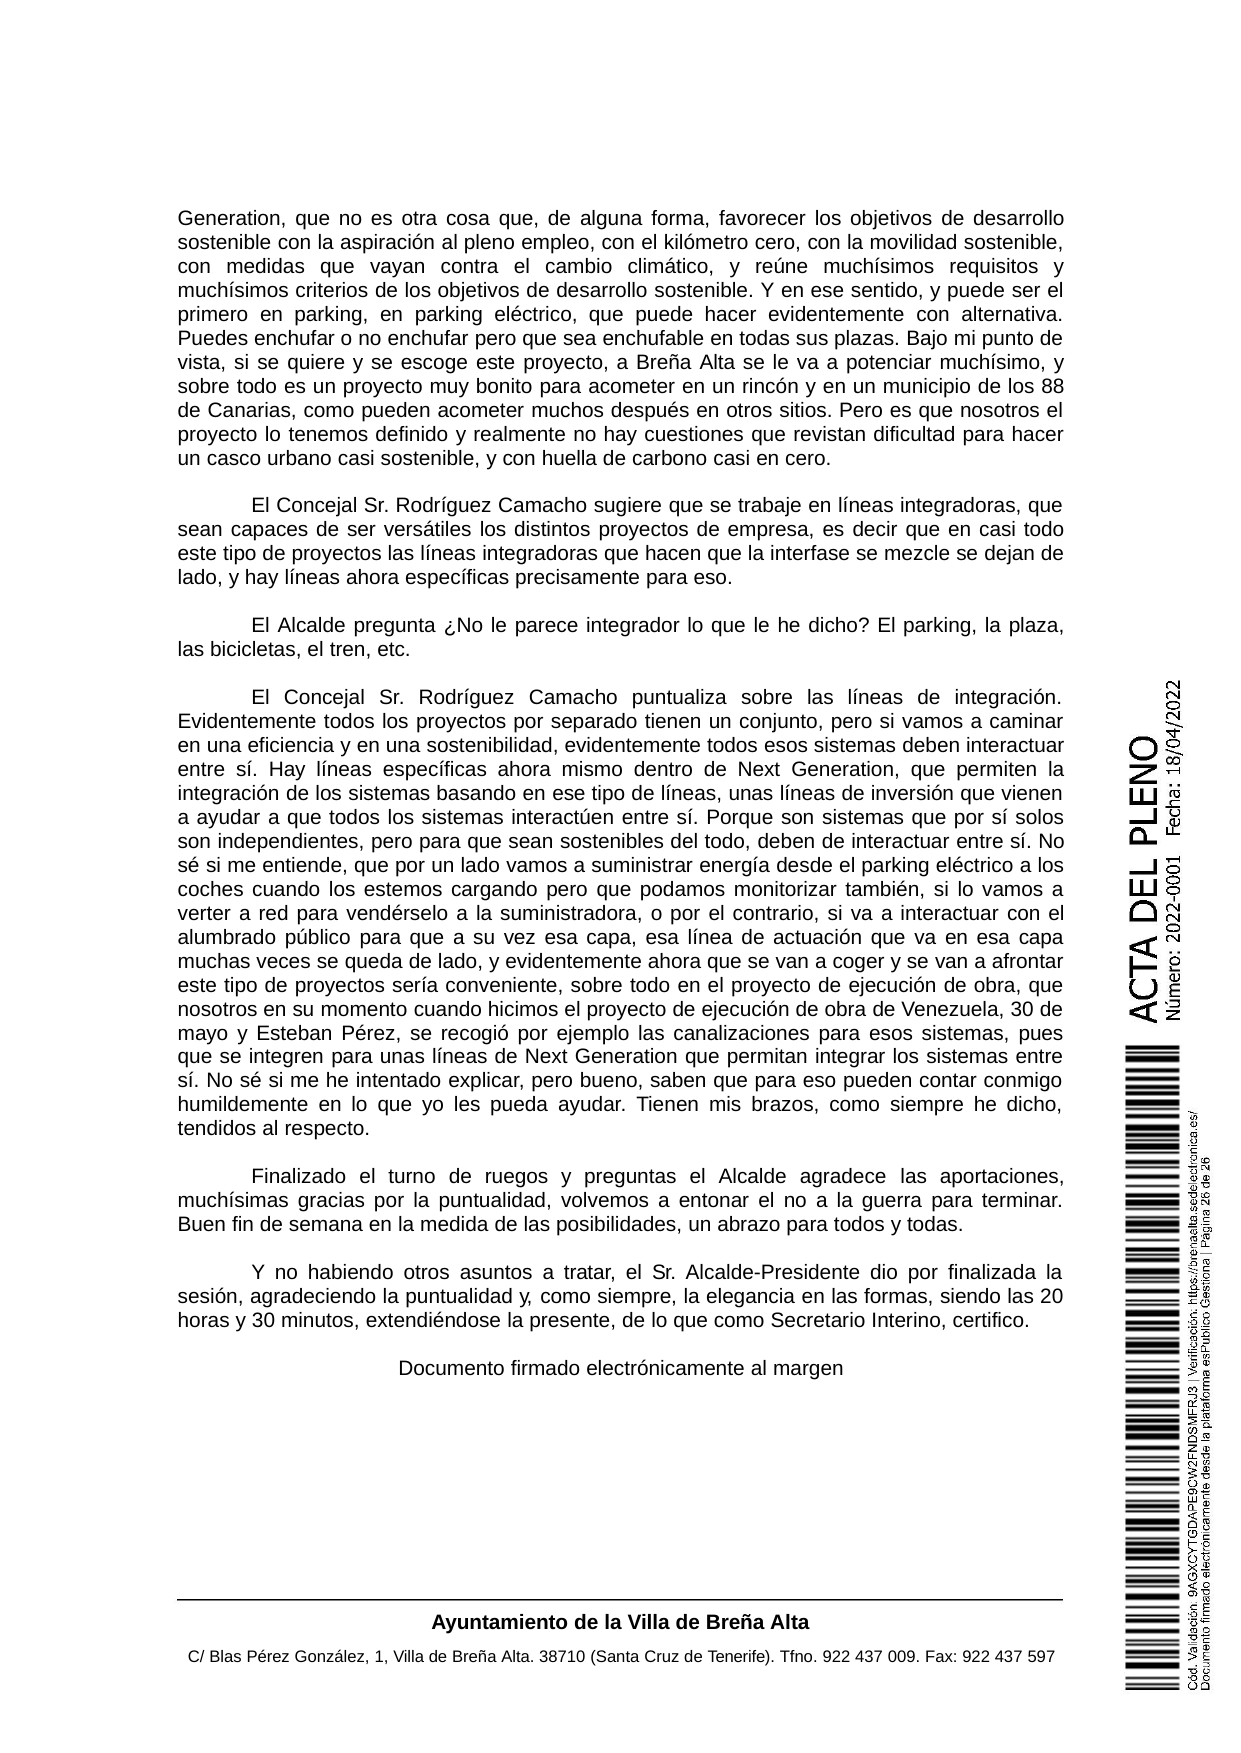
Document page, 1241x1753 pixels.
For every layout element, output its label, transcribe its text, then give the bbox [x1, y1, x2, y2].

text sí. No sé si me he intentado explicar, pero bueno, saben que para eso pueden contar conmigo [177, 1069, 1087, 1092]
text Generation, que no es otra cosa que, de alguna forma, favorecer los objetivos de desarrollo [177, 207, 1087, 230]
text Ayuntamiento de la Villa de Breña Alta [431, 1611, 834, 1634]
text Y no habiendo otros asuntos a tratar, el Sr. Alcalde-Presidente dio por finalizada la [251, 1261, 1087, 1284]
text nosotros en su momento cuando hicimos el proyecto de ejecución de obra de Venezuela, 30 de [177, 997, 1087, 1021]
text horas y 30 minutos, extendiéndose la presente, de lo que como Secretario Interino, certifico. [177, 1309, 1087, 1332]
text de Canarias, como pueden acometer muchos después en otros sitios. Pero es que nosotros el [177, 398, 1087, 422]
text tendidos al respecto. [177, 1117, 1087, 1140]
text son independientes, pero para que sean sostenibles del todo, deben de interactuar entre sí. No [177, 830, 1087, 853]
text Evidentemente todos los proyectos por separado tienen un conjunto, pero si vamos a caminar [177, 710, 1087, 733]
text que se integren para unas líneas de Next Generation que permitan integrar los sistemas entre [177, 1045, 1087, 1068]
text muchas veces se queda de lado, y evidentemente ahora que se van a coger y se van a afrontar [177, 949, 1087, 973]
text este tipo de proyectos las líneas integradoras que hacen que la interfase se mezcle se dejan de [177, 542, 1087, 565]
text sesión, agradeciendo la puntualidad y, como siempre, la elegancia en las formas, siendo las 20 [177, 1285, 1087, 1308]
text muchísimos criterios de los objetivos de desarrollo sostenible. Y en ese sentido, y puede ser el [177, 279, 1087, 302]
text un casco urbano casi sostenible, y con huella de carbono casi en cero. [177, 446, 1087, 469]
text proyecto lo tenemos definido y realmente no hay cuestiones que revistan dificultad para hacer [177, 422, 1087, 446]
text lado, y hay líneas ahora específicas precisamente para eso. [177, 566, 1087, 589]
text alumbrado público para que a su vez esa capa, esa línea de actuación que va en esa capa [177, 926, 1087, 949]
text Documento firmado electrónicamente al margen [398, 1357, 867, 1380]
text coches cuando los estemos cargando pero que podamos monitorizar también, si lo vamos a [177, 878, 1087, 901]
text Finalizado el turno de ruegos y preguntas el Alcalde agradece las aportaciones, [251, 1165, 1088, 1188]
text sostenible con la aspiración al pleno empleo, con el kilómetro cero, con la movilidad sostenible, [177, 231, 1087, 254]
picture [0, 0, 1241, 1753]
text las bicicletas, el tren, etc. [177, 638, 1087, 661]
text muchísimas gracias por la puntualidad, volvemos a entonar el no a la guerra para terminar. [177, 1189, 1088, 1212]
text El Alcalde pregunta ¿No le parece integrador lo que le he dicho? El parking, la plaza, [251, 614, 1087, 637]
text vista, si se quiere y se escoge este proyecto, a Breña Alta se le va a potenciar muchísimo, y [177, 351, 1087, 374]
text con medidas que vayan contra el cambio climático, y reúne muchísimos requisitos y [177, 255, 1087, 278]
text El Concejal Sr. Rodríguez Camacho puntualiza sobre las líneas de integración. [251, 686, 1087, 709]
text sean capaces de ser versátiles los distintos proyectos de empresa, es decir que en casi todo [177, 518, 1087, 541]
text verter a red para vendérselo a la suministradora, o por el contrario, si va a interactuar con el [177, 902, 1087, 925]
text Puedes enchufar o no enchufar pero que sea enchufable en todas sus plazas. Bajo mi punto de [177, 327, 1087, 350]
text El Concejal Sr. Rodríguez Camacho sugiere que se trabaje en líneas integradoras, que [251, 494, 1087, 517]
text este tipo de proyectos sería conveniente, sobre todo en el proyecto de ejecución de obra, que [177, 973, 1087, 997]
text sé si me entiende, que por un lado vamos a suministrar energía desde el parking eléctrico a los [177, 854, 1087, 877]
text en una eficiencia y en una sostenibilidad, evidentemente todos esos sistemas deben interactuar [177, 734, 1087, 757]
text integración de los sistemas basando en ese tipo de líneas, unas líneas de inversión que vienen [177, 782, 1087, 805]
text humildemente en lo que yo les pueda ayudar. Tienen mis brazos, como siempre he dicho, [177, 1093, 1087, 1116]
text Buen fin de semana en la medida de las posibilidades, un abrazo para todos y todas. [177, 1213, 1088, 1236]
text sobre todo es un proyecto muy bonito para acometer en un rincón y en un municipio de los 88 [177, 374, 1087, 398]
text a ayudar a que todos los sistemas interactúen entre sí. Porque son sistemas que por sí solos [177, 806, 1087, 829]
text primero en parking, en parking eléctrico, que puede hacer evidentemente con alternativa. [177, 303, 1087, 326]
text entre sí. Hay líneas específicas ahora mismo dentro de Next Generation, que permiten la [177, 758, 1087, 781]
text mayo y Esteban Pérez, se recogió por ejemplo las canalizaciones para esos sistemas, pues [177, 1021, 1087, 1044]
text C/ Blas Pérez González, 1, Villa de Breña Alta. 38710 (Santa Cruz de Tenerife). Tfno. 922 437 009. Fax: 922 437 597 [188, 1647, 1078, 1666]
